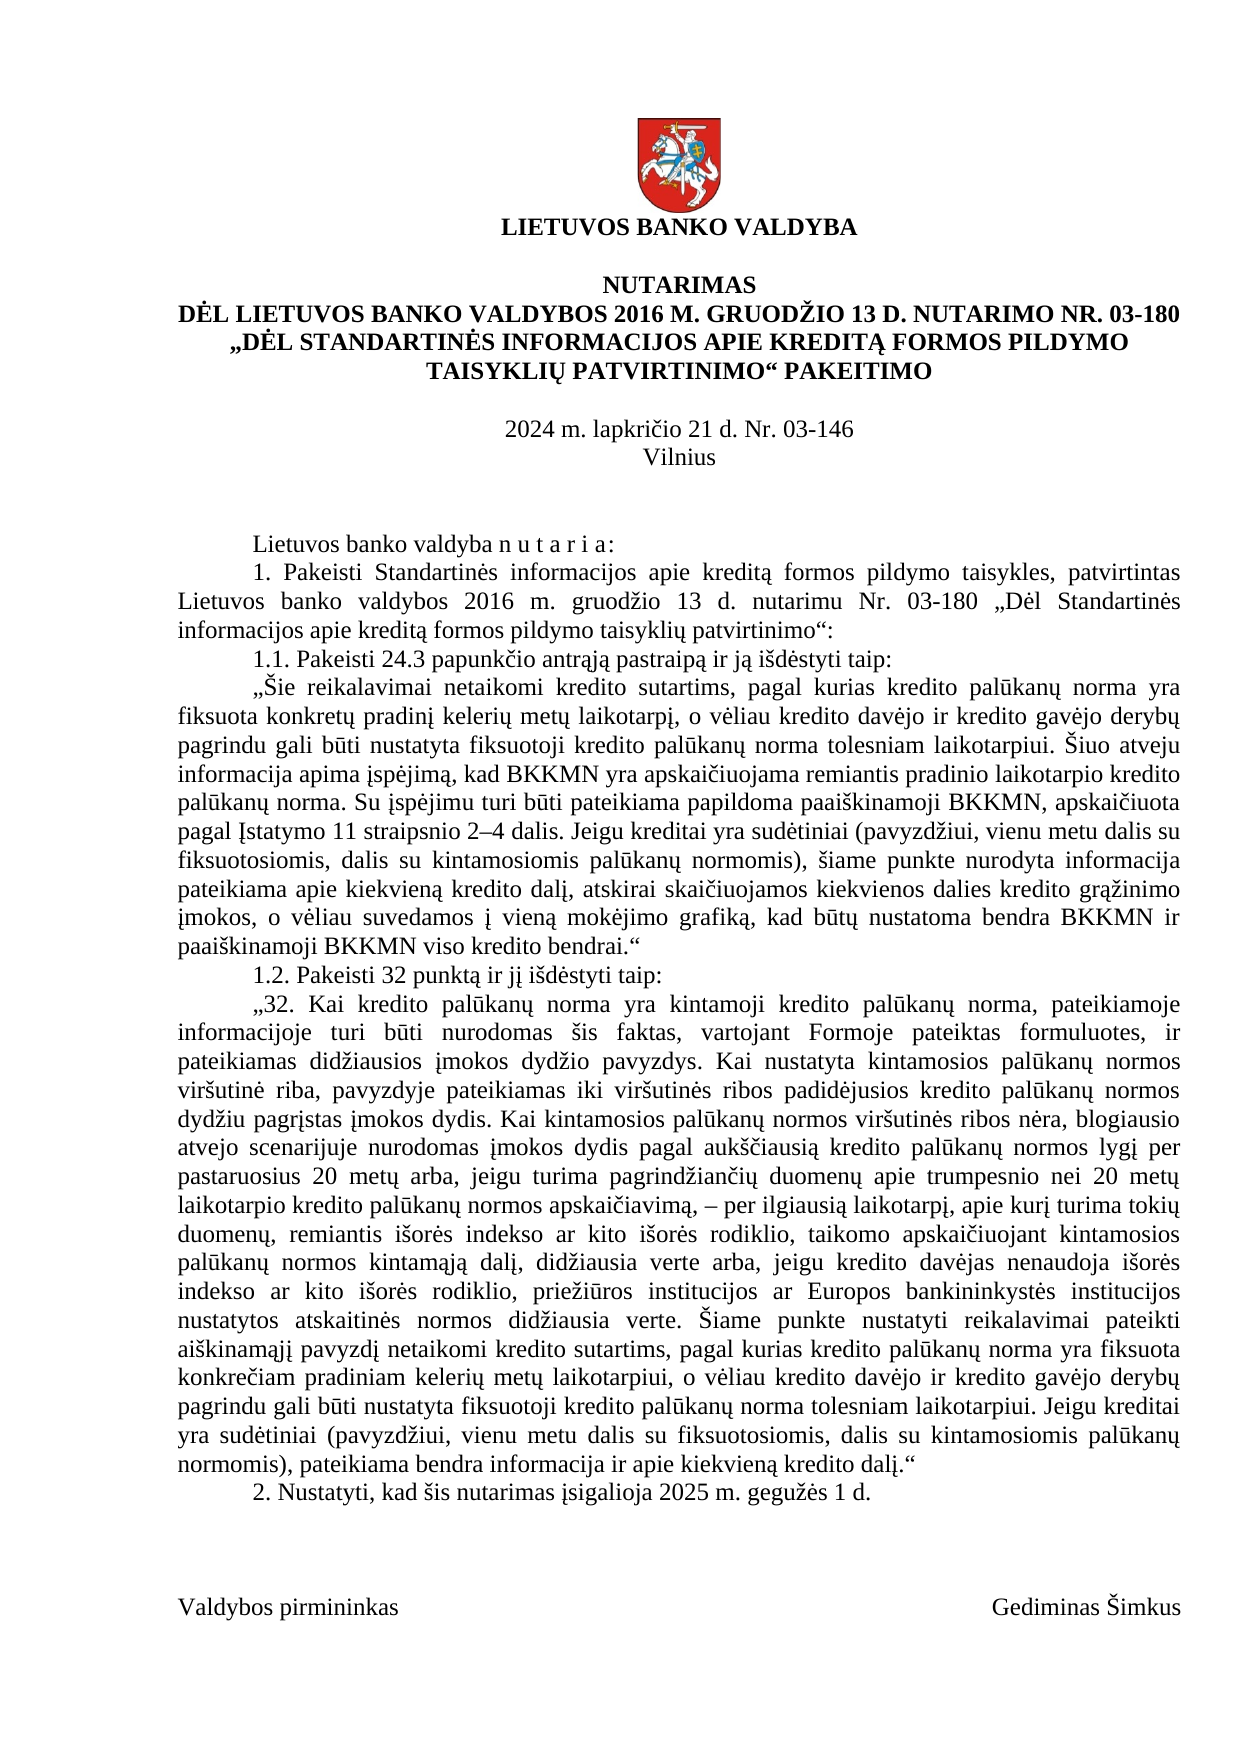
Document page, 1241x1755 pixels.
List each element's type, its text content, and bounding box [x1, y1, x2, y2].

text Vilnius [177, 442, 1181, 471]
text 1.2. Pakeisti 32 punktą ir jį išdėstyti taip: [177, 960, 1181, 989]
text Valdybos pirmininkas Gediminas Šimkus [177, 1592, 1181, 1621]
text LIETUVOS BANKO VALDYBA [177, 212, 1181, 241]
text 2. Nustatyti, kad šis nutarimas įsigalioja 2025 m. gegužės 1 d. [177, 1477, 1181, 1506]
text „32. Kai kredito palūkanų norma yra kintamoji kredito palūkanų norma, pateikiamoje informacijoje turi būti nurodomas šis faktas, vartojant Formoje pateiktas formuluotes, ir pateikiamas didžiausios įmokos dydžio pavyzdys. Kai nustatyta kintamosios palūkanų normos viršutinė riba, pavyzdyje pateikiamas iki viršutinės ribos padidėjusios kredito palūkanų normos dydžiu pagrįstas įmokos dydis. Kai kintamosios palūkanų normos viršutinės ribos nėra, blogiausio atvejo scenarijuje nurodomas įmokos dydis pagal aukščiausią kredito palūkanų normos lygį per pastaruosius 20 metų arba, jeigu turima pagrindžiančių duomenų apie trumpesnio nei 20 metų laikotarpio kredito palūkanų normos apskaičiavimą, – per ilgiausią laikotarpį, apie kurį turima tokių duomenų, remiantis išorės indekso ar kito išorės rodiklio, taikomo apskaičiuojant kintamosios palūkanų normos kintamąją dalį, didžiausia verte arba, jeigu kredito davėjas nenaudoja išorės indekso ar kito išorės rodiklio, priežiūros institucijos ar Europos bankininkystės institucijos nustatytos atskaitinės normos didžiausia verte. Šiame punkte nustatyti reikalavimai pateikti aiškinamąjį pavyzdį netaikomi kredito sutartims, pagal kurias kredito palūkanų norma yra fiksuota konkrečiam pradiniam kelerių metų laikotarpiui, o vėliau kredito davėjo ir kredito gavėjo derybų pagrindu gali būti nustatyta fiksuotoji kredito palūkanų norma tolesniam laikotarpiui. Jeigu kreditai yra sudėtiniai (pavyzdžiui, vienu metu dalis su fiksuotosiomis, dalis su kintamosiomis palūkanų normomis), pateikiama bendra informacija ir apie kiekvieną kredito dalį.“ [177, 989, 1181, 1477]
text NUTARIMAS [177, 270, 1181, 299]
text 1. Pakeisti Standartinės informacijos apie kreditą formos pildymo taisykles, patvirtintas Lietuvos banko valdybos 2016 m. gruodžio 13 d. nutarimu Nr. 03-180 „Dėl Standartinės informacijos apie kreditą formos pildymo taisyklių patvirtinimo“: [177, 557, 1181, 644]
text „Šie reikalavimai netaikomi kredito sutartims, pagal kurias kredito palūkanų norma yra fiksuota konkretų pradinį kelerių metų laikotarpį, o vėliau kredito davėjo ir kredito gavėjo derybų pagrindu gali būti nustatyta fiksuotoji kredito palūkanų norma tolesniam laikotarpiui. Šiuo atveju informacija apima įspėjimą, kad BKKMN yra apskaičiuojama remiantis pradinio laikotarpio kredito palūkanų norma. Su įspėjimu turi būti pateikiama papildoma paaiškinamoji BKKMN, apskaičiuota pagal Įstatymo 11 straipsnio 2–4 dalis. Jeigu kreditai yra sudėtiniai (pavyzdžiui, vienu metu dalis su fiksuotosiomis, dalis su kintamosiomis palūkanų normomis), šiame punkte nurodyta informacija pateikiama apie kiekvieną kredito dalį, atskirai skaičiuojamos kiekvienos dalies kredito grąžinimo įmokos, o vėliau suvedamos į vieną mokėjimo grafiką, kad būtų nustatoma bendra BKKMN ir paaiškinamoji BKKMN viso kredito bendrai.“ [177, 672, 1181, 960]
text Lietuvos banko valdyba nutaria: [177, 529, 1181, 557]
text DĖL LIETUVOS BANKO VALDYBOS 2016 M. GRUODŽIO 13 D. NUTARIMO NR. 03-180 „DĖL STANDARTINĖS INFORMACIJOS APIE KREDITĄ FORMOS PILDYMO TAISYKLIŲ PATVIRTINIMO“ PAKEITIMO [177, 299, 1181, 385]
text 1.1. Pakeisti 24.3 papunkčio antrąją pastraipą ir ją išdėstyti taip: [177, 644, 1181, 672]
text 2024 m. lapkričio 21 d. Nr. 03-146 [177, 414, 1181, 442]
